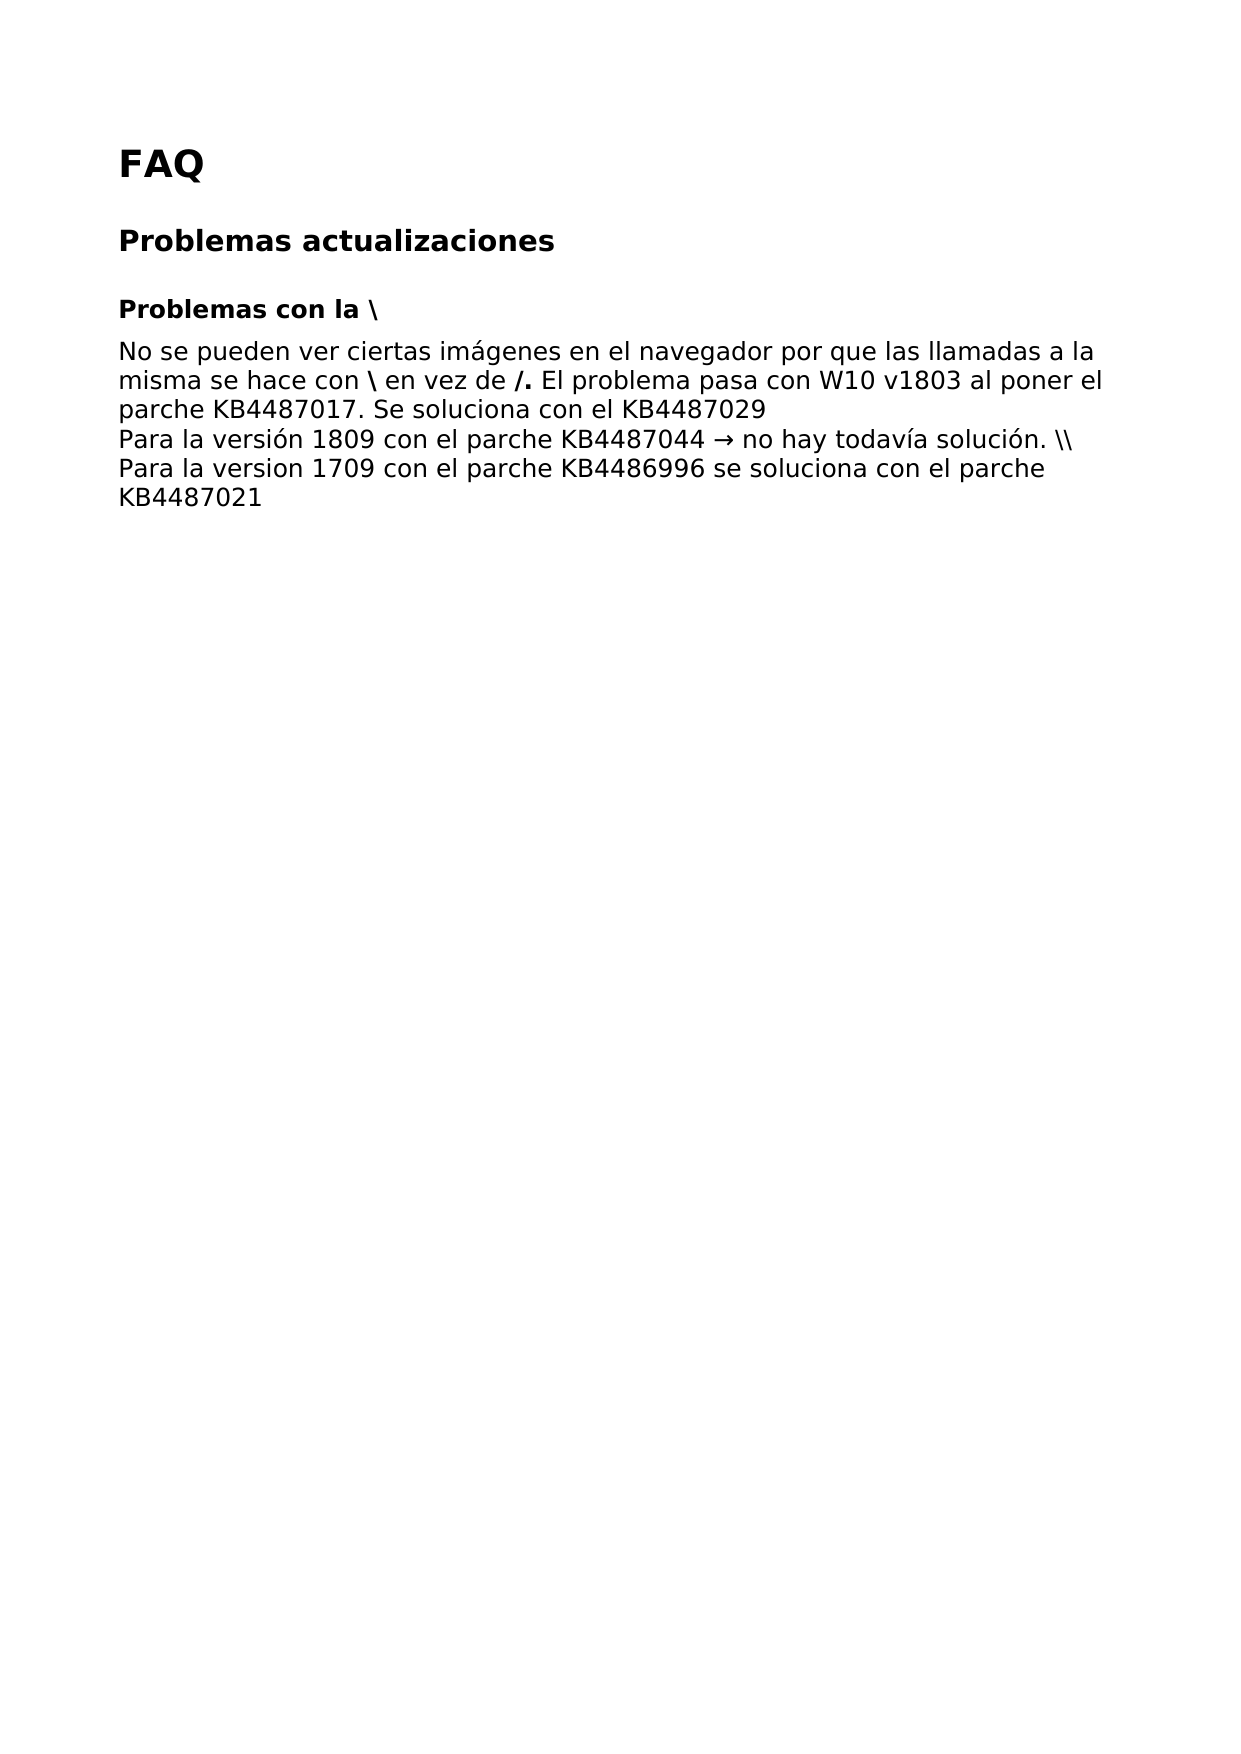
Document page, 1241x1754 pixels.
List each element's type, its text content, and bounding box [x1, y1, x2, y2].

subtitle Problemas con la \ [118, 296, 1122, 325]
subtitle Problemas actualizaciones [118, 224, 1122, 258]
subtitle FAQ [118, 143, 1122, 187]
text No se pueden ver ciertas imágenes en el navegador por que las llamadas a la misma se hace con \ en vez de /. El problema pasa con W10 v1803 al poner el parche KB4487017. Se soluciona con el KB4487029 Para la versión 1809 con el parche KB4487044 → no hay todavía solución. \\Para la version 1709 con el parche KB4486996 se soluciona con el parche KB4487021 [118, 337, 1122, 512]
